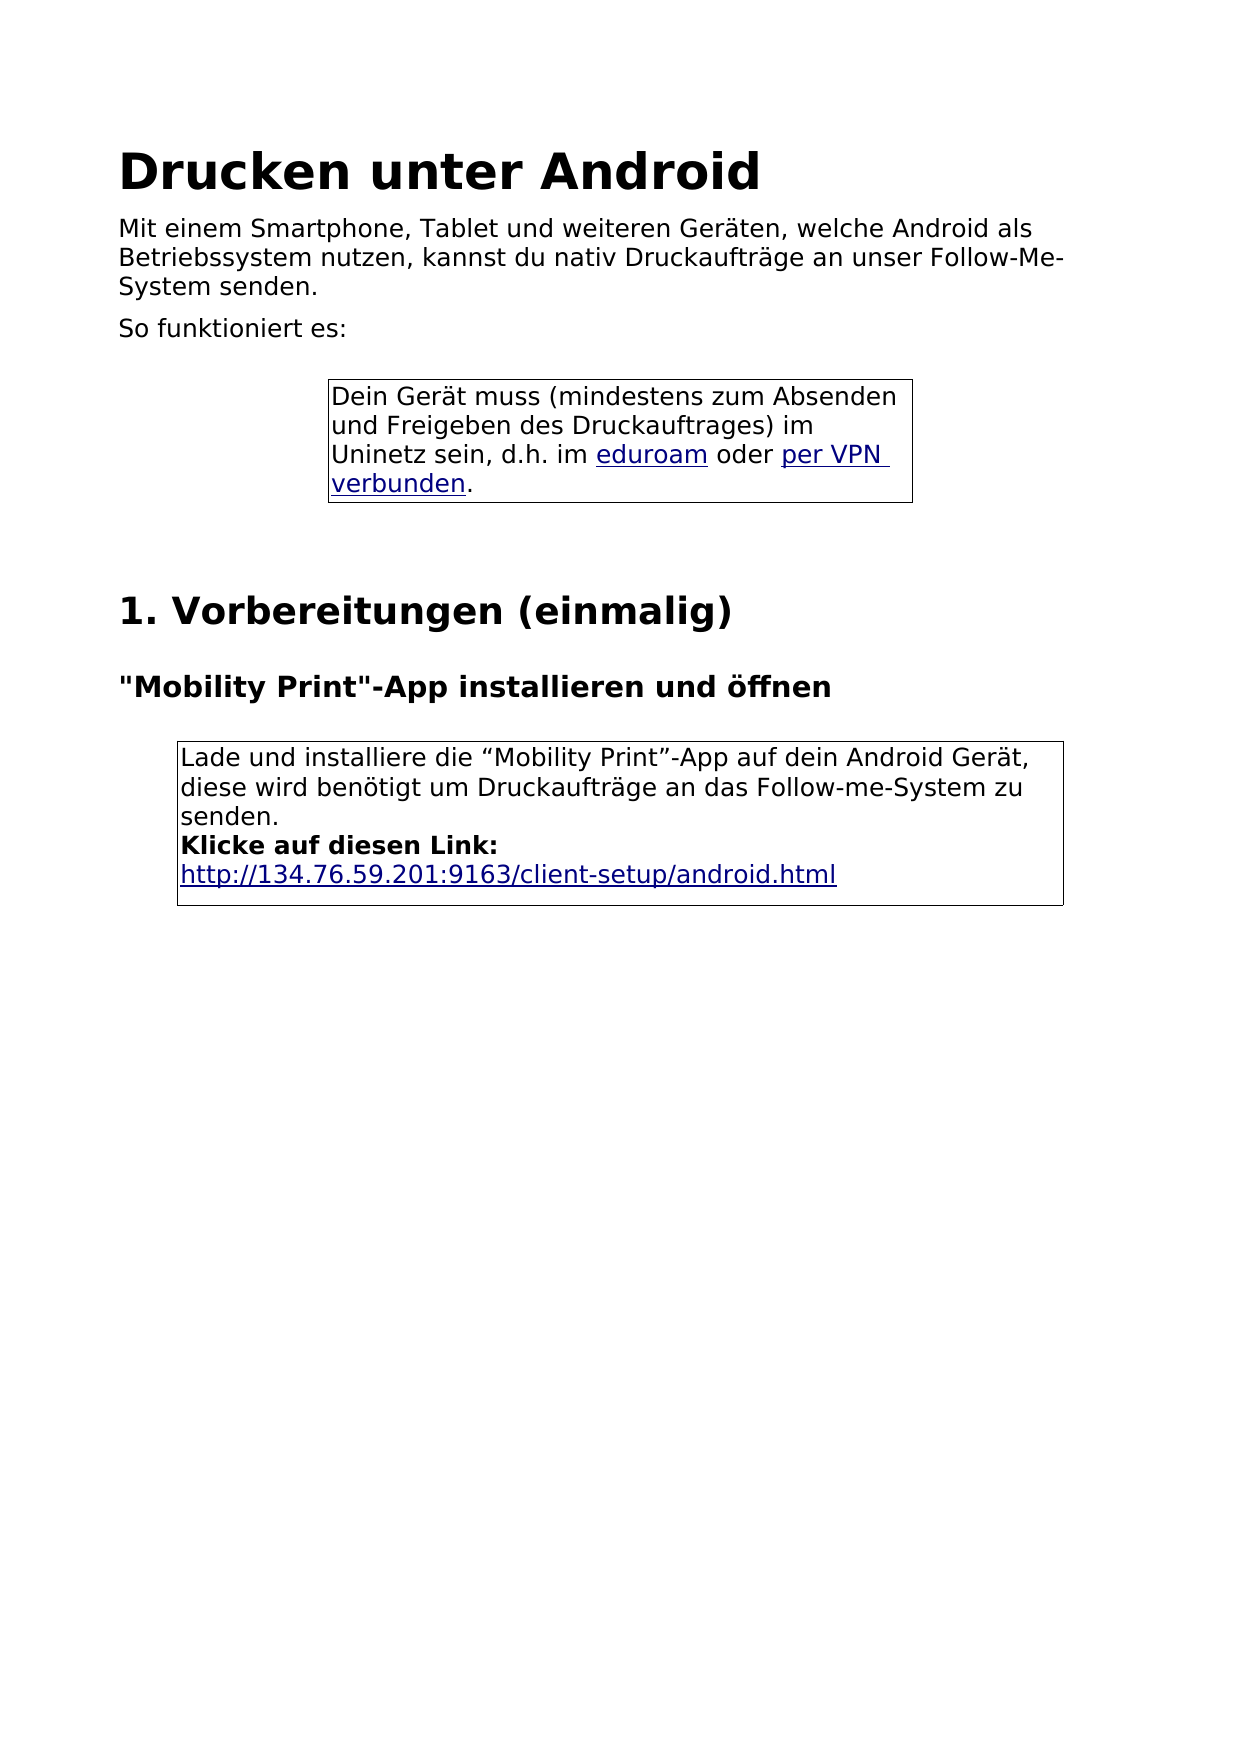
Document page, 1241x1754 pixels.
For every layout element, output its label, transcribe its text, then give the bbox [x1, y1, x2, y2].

text So funktioniert es: [118, 314, 1122, 343]
subtitle 1. Vorbereitungen (einmalig) [118, 589, 1122, 633]
text Mit einem Smartphone, Tablet und weiteren Geräten, welche Android als Betriebssystem nutzen, kannst du nativ Druckaufträge an unser Follow-Me-System senden. [118, 214, 1122, 301]
subtitle "Mobility Print"-App installieren und öffnen [118, 670, 1122, 704]
subtitle Drucken unter Android [118, 143, 1122, 201]
table_header Lade und installiere die “Mobility Print”-App auf dein Android Gerät, diese wird benötigt um Druckaufträge an das Follow-me-System zu senden. Klicke auf diesen Link: http://134.76.59.201:9163/client-setup/android.html [178, 742, 1063, 905]
table_header Dein Gerät muss (mindestens zum Absenden und Freigeben des Druckauftrages) im Uninetz sein, d.h. im eduroam oder per VPN verbunden. [329, 380, 912, 502]
